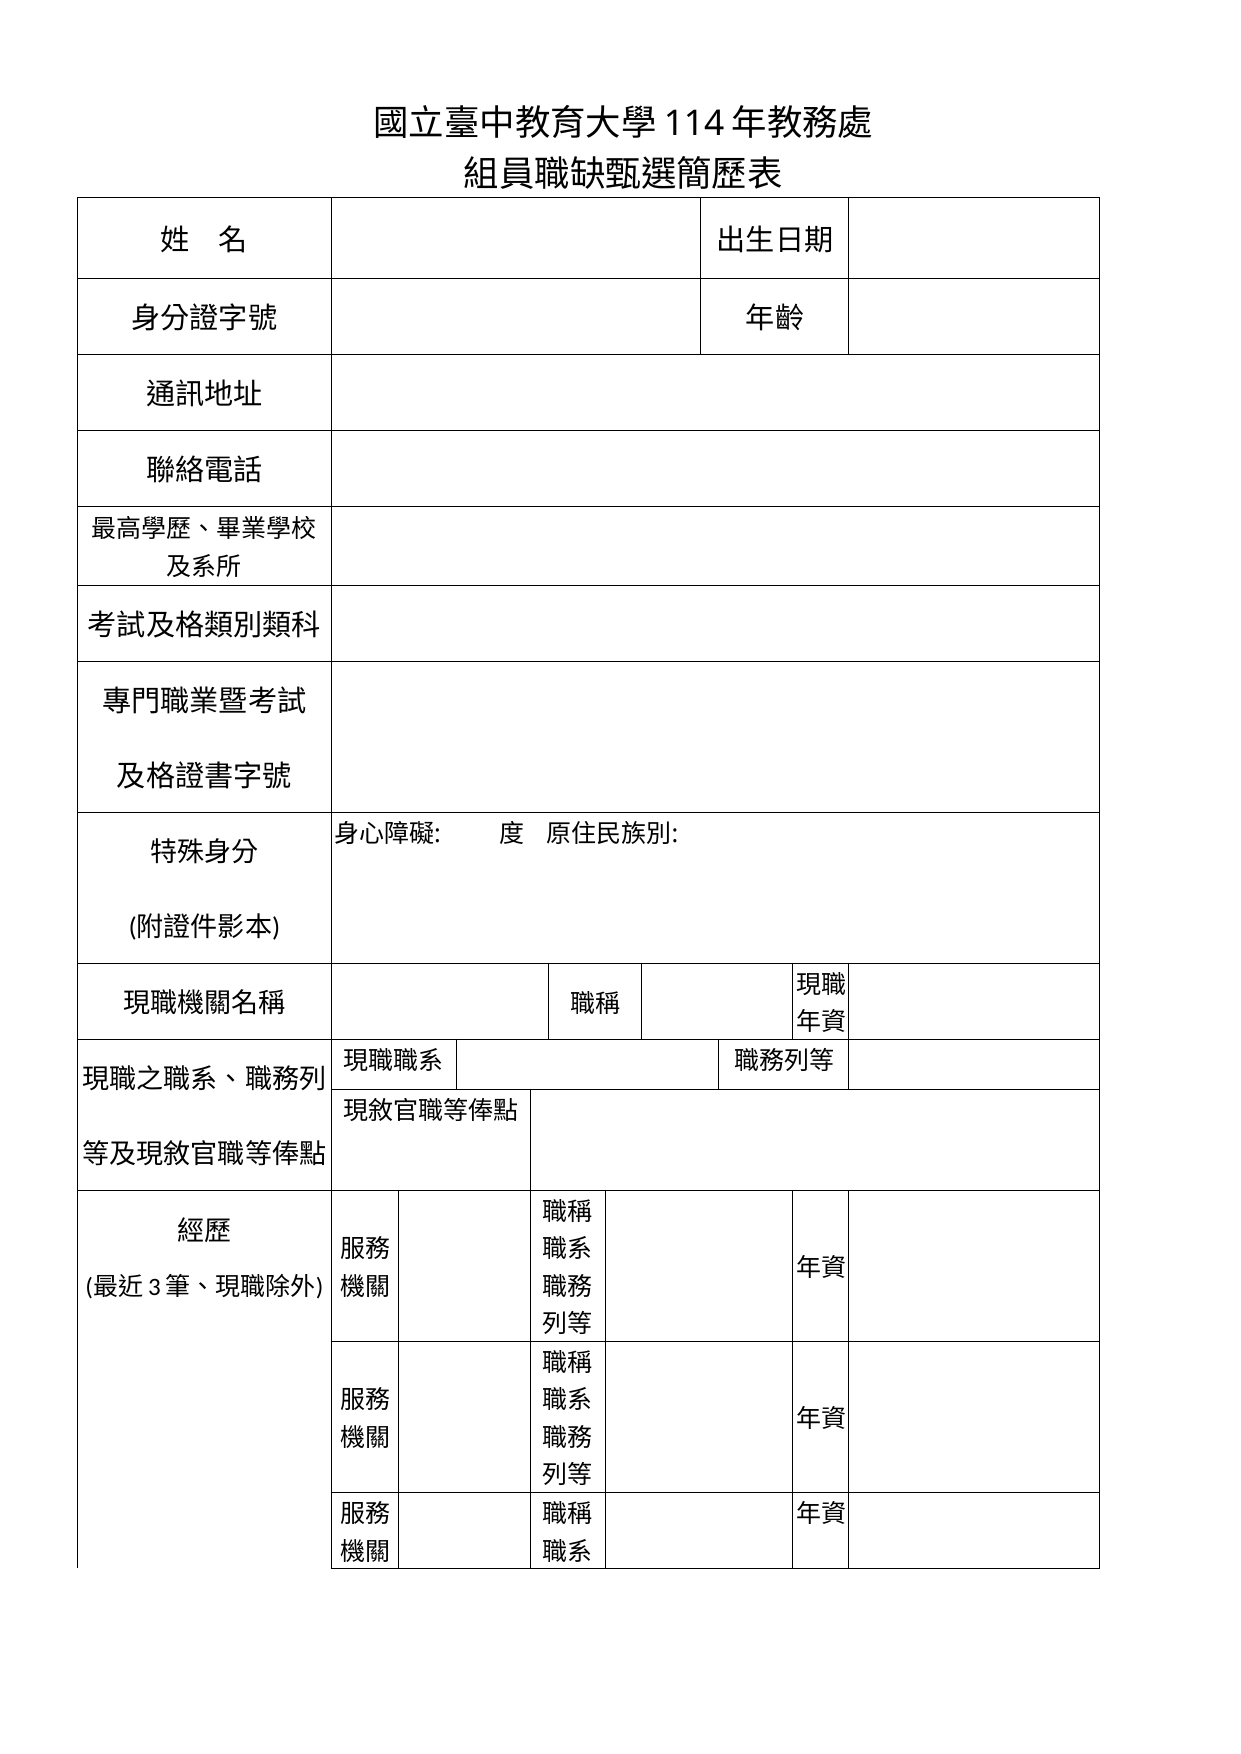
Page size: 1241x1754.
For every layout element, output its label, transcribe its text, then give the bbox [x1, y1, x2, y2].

table_header [332, 198, 700, 277]
table_cell [849, 1191, 1099, 1341]
table_cell 服務機關 [332, 1191, 398, 1341]
table_cell 最高學歷、畢業學校及系所 [78, 507, 331, 584]
table_cell 身分證字號 [78, 279, 331, 353]
table_cell [399, 1342, 530, 1492]
table_cell 現敘官職等俸點 [332, 1090, 530, 1190]
table_cell [849, 1493, 1099, 1568]
table_cell [531, 1090, 1099, 1190]
table_cell [457, 1040, 718, 1089]
table_cell [849, 279, 1099, 353]
table_cell 現職機關名稱 [78, 964, 331, 1039]
table_cell 特殊身分 (附證件影本) [78, 813, 331, 963]
table_cell 年資 [793, 1493, 848, 1568]
table_cell 職稱職系職務列等 [531, 1342, 605, 1492]
table_cell 現職職系 [332, 1040, 456, 1089]
table_cell 職稱 [549, 964, 641, 1039]
table_cell 經歷 (最近3筆、現職除外) [78, 1191, 331, 1568]
table_cell 年資 [793, 1342, 848, 1492]
table_cell 聯絡電話 [78, 431, 331, 506]
table_cell [606, 1493, 792, 1568]
table_cell [332, 431, 1099, 506]
table_cell 年資 [793, 1191, 848, 1341]
table_cell 職務列等 [719, 1040, 848, 1089]
table_cell [606, 1191, 792, 1341]
table_header 姓 名 [78, 198, 331, 277]
table_cell 專門職業暨考試 及格證書字號 [78, 662, 331, 812]
table_cell 職稱職系 [531, 1493, 605, 1568]
table_header [849, 198, 1099, 277]
table_cell 現職年資 [793, 964, 848, 1039]
table_cell [332, 507, 1099, 584]
text 國立臺中教育大學114年教務處 [77, 94, 1169, 146]
table_cell [332, 279, 700, 353]
table_cell 年齡 [701, 279, 848, 353]
table_header 出生日期 [701, 198, 848, 277]
table_cell [332, 964, 548, 1039]
table_cell [849, 964, 1099, 1039]
table_cell 職稱職系職務列等 [531, 1191, 605, 1341]
table_cell 通訊地址 [78, 355, 331, 429]
table_cell [332, 662, 1099, 812]
table_cell [399, 1191, 530, 1341]
text 組員職缺甄選簡歷表 [77, 146, 1169, 197]
table_cell [332, 355, 1099, 429]
table_cell 考試及格類別類科 [78, 586, 331, 661]
table_cell [849, 1342, 1099, 1492]
table_cell [642, 964, 792, 1039]
table_cell 現職之職系、職務列等及現敘官職等俸點 [78, 1040, 331, 1190]
table_cell 服務機關 [332, 1493, 398, 1568]
table_cell 服務機關 [332, 1342, 398, 1492]
table_cell [849, 1040, 1099, 1089]
table_cell [399, 1493, 530, 1568]
table_cell [606, 1342, 792, 1492]
table_cell 身心障礙: 度 原住民族別: [332, 813, 1099, 963]
